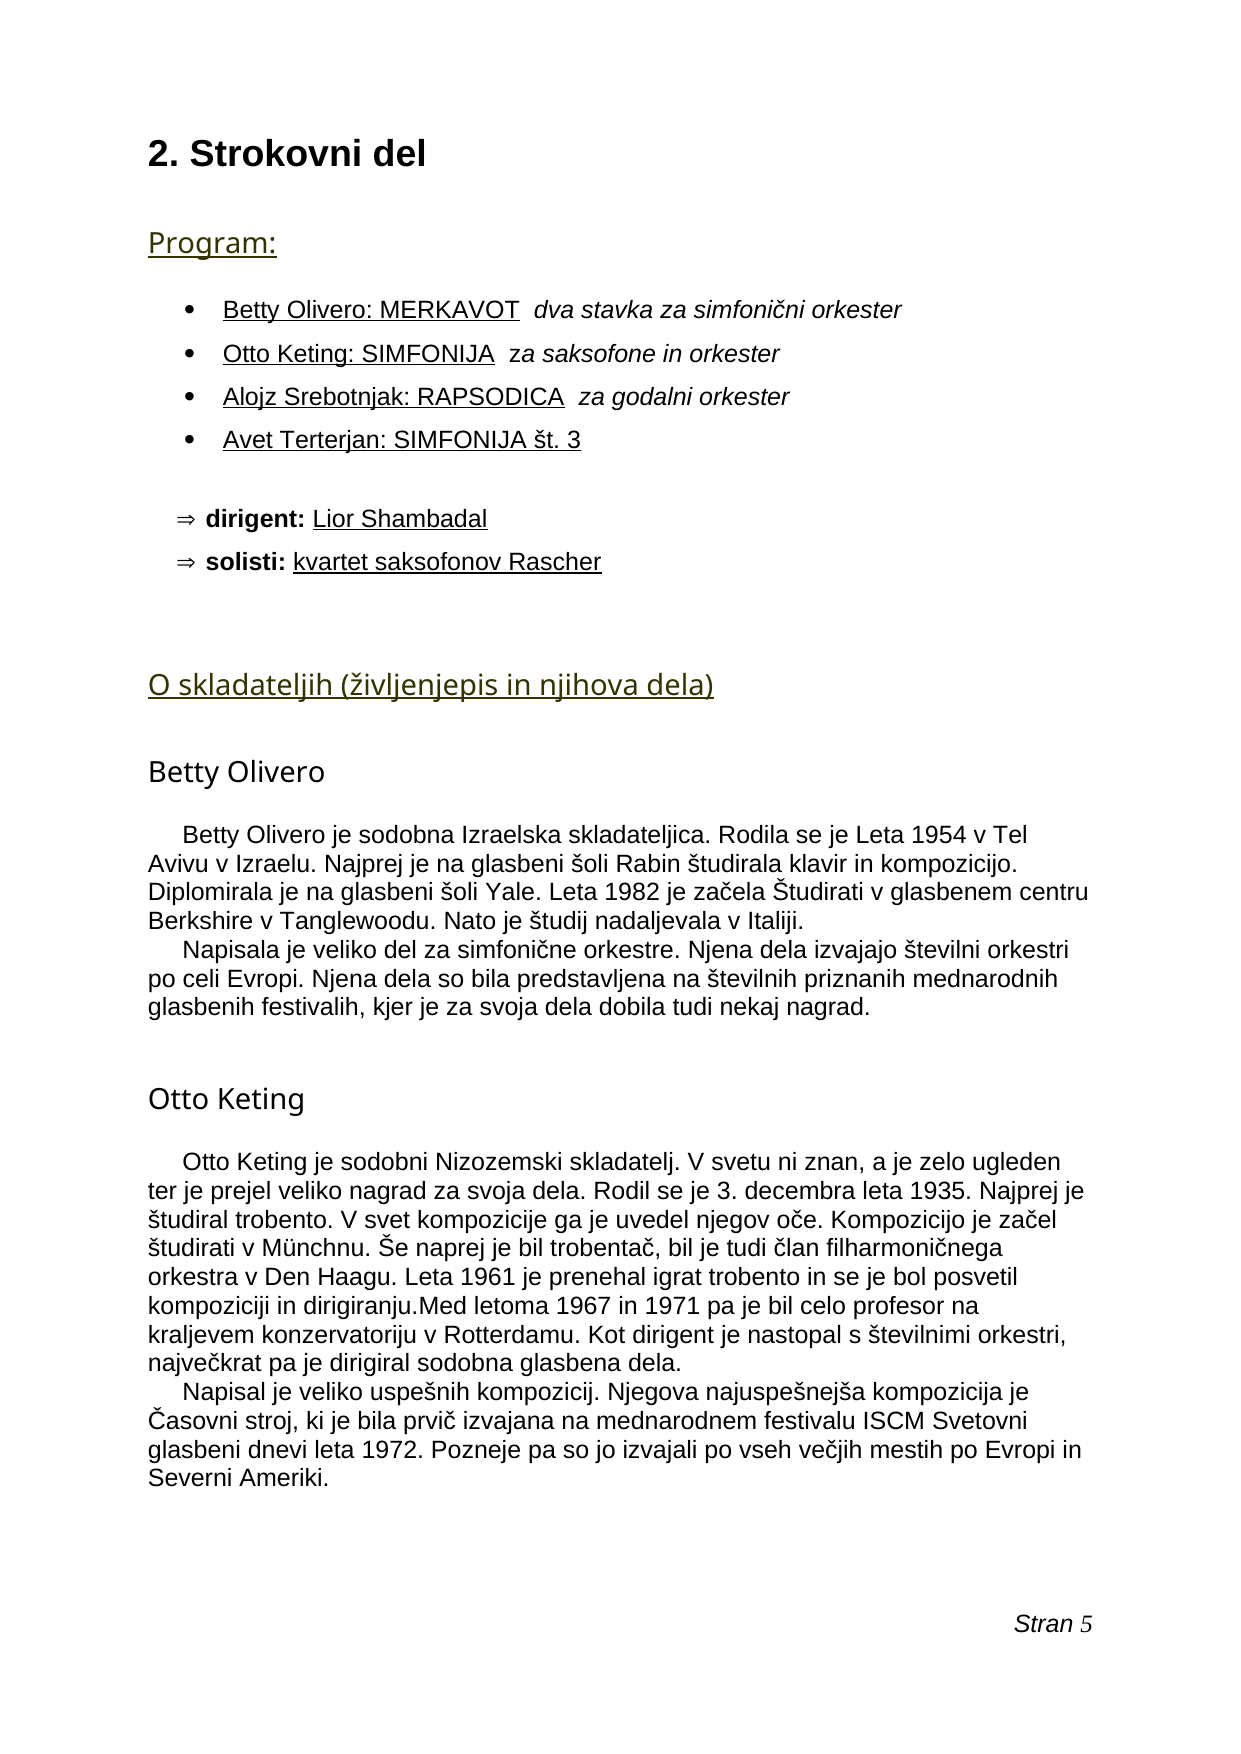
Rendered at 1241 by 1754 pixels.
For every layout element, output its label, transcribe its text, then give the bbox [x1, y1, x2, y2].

list dirigent: Lior Shambadal [176, 504, 1093, 533]
list solisti: kvartet saksofonov Rascher [176, 547, 1093, 576]
text Program: [148, 222, 1093, 262]
list Alojz Srebotnjak: RAPSODICA za godalni orkester [185, 382, 1093, 411]
text Otto Keting je sodobni Nizozemski skladatelj. V svetu ni znan, a je zelo ugleden ter je prejel veliko nagrad za svoja dela. Rodil se je 3. decembra leta 1935. Najprej je študiral trobento. V svet kompozicije ga je uvedel njegov oče. Kompozicijo je začel študirati v Münchnu. Še naprej je bil trobentač, bil je tudi član filharmoničnega orkestra v Den Haagu. Leta 1961 je prenehal igrat trobento in se je bol posvetil kompoziciji in dirigiranju.Med letoma 1967 in 1971 pa je bil celo profesor na kraljevem konzervatoriju v Rotterdamu. Kot dirigent je nastopal s številnimi orkestri, največkrat pa je dirigiral sodobna glasbena dela. [148, 1147, 1093, 1377]
text O skladateljih (življenjepis in njihova dela) [148, 664, 1093, 703]
list Avet Terterjan: SIMFONIJA št. 3 [185, 425, 1093, 454]
text 2. Strokovni del [148, 131, 1093, 174]
list Otto Keting: SIMFONIJA za saksofone in orkester [185, 338, 1093, 367]
text Napisala je veliko del za simfonične orkestre. Njena dela izvajajo številni orkestri po celi Evropi. Njena dela so bila predstavljena na številnih priznanih mednarodnih glasbenih festivalih, kjer je za svoja dela dobila tudi nekaj nagrad. [148, 935, 1093, 1021]
text Napisal je veliko uspešnih kompozicij. Njegova najuspešnejša kompozicija je Časovni stroj, ki je bila prvič izvajana na mednarodnem festivalu ISCM Svetovni glasbeni dnevi leta 1972. Pozneje pa so jo izvajali po vseh večjih mestih po Evropi in Severni Ameriki. [148, 1377, 1093, 1492]
text Betty Olivero [148, 751, 1093, 791]
text Otto Keting [148, 1079, 1093, 1118]
text Betty Olivero je sodobna Izraelska skladateljica. Rodila se je Leta 1954 v Tel Avivu v Izraelu. Najprej je na glasbeni šoli Rabin študirala klavir in kompozicijo. Diplomirala je na glasbeni šoli Yale. Leta 1982 je začela Študirati v glasbenem centru Berkshire v Tanglewoodu. Nato je študij nadaljevala v Italiji. [148, 820, 1093, 935]
list Betty Olivero: MERKAVOT dva stavka za simfonični orkester [185, 295, 1093, 324]
